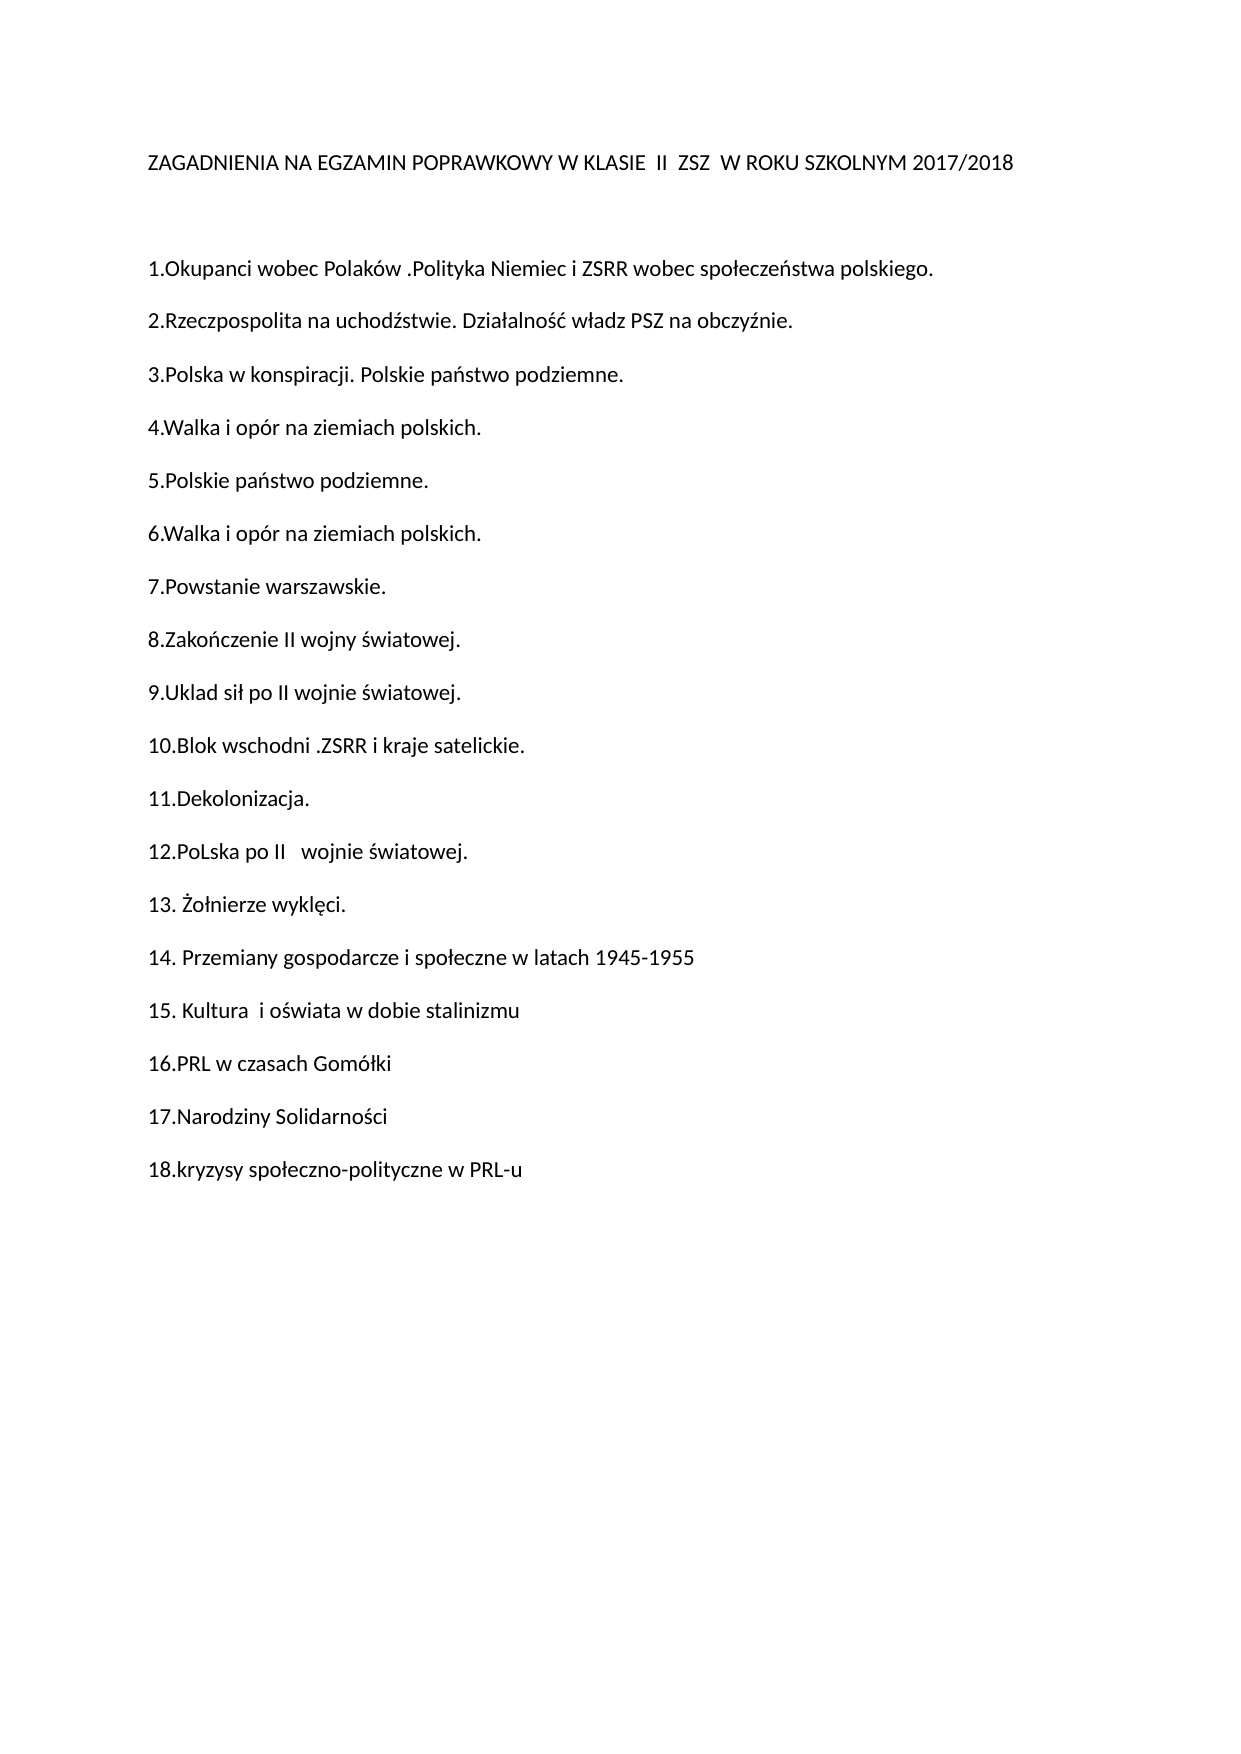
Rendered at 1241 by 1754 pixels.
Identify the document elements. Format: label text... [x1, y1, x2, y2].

text 8.Zakończenie II wojny światowej. [148, 625, 1093, 653]
text 10.Blok wschodni .ZSRR i kraje satelickie. [148, 731, 1093, 759]
text 14. Przemiany gospodarcze i społeczne w latach 1945-1955 [148, 943, 1093, 971]
text 9.Uklad sił po II wojnie światowej. [148, 678, 1093, 706]
text 11.Dekolonizacja. [148, 784, 1093, 812]
text 6.Walka i opór na ziemiach polskich. [148, 519, 1093, 547]
text 7.Powstanie warszawskie. [148, 572, 1093, 600]
text 5.Polskie państwo podziemne. [148, 466, 1093, 494]
text 2.Rzeczpospolita na uchodźstwie. Działalność władz PSZ na obczyźnie. [148, 307, 1093, 335]
text 13. Żołnierze wyklęci. [148, 890, 1093, 918]
text ZAGADNIENIA NA EGZAMIN POPRAWKOWY W KLASIE II ZSZ W ROKU SZKOLNYM 2017/2018 [148, 148, 1093, 176]
text 18.kryzysy społeczno-polityczne w PRL-u [148, 1155, 1093, 1183]
text 12.PoLska po II wojnie światowej. [148, 837, 1093, 865]
text 1.Okupanci wobec Polaków .Polityka Niemiec i ZSRR wobec społeczeństwa polskiego. [148, 254, 1093, 282]
text 17.Narodziny Solidarności [148, 1102, 1093, 1130]
text 4.Walka i opór na ziemiach polskich. [148, 413, 1093, 441]
text 3.Polska w konspiracji. Polskie państwo podziemne. [148, 360, 1093, 388]
text 16.PRL w czasach Gomółki [148, 1049, 1093, 1077]
text 15. Kultura i oświata w dobie stalinizmu [148, 996, 1093, 1024]
